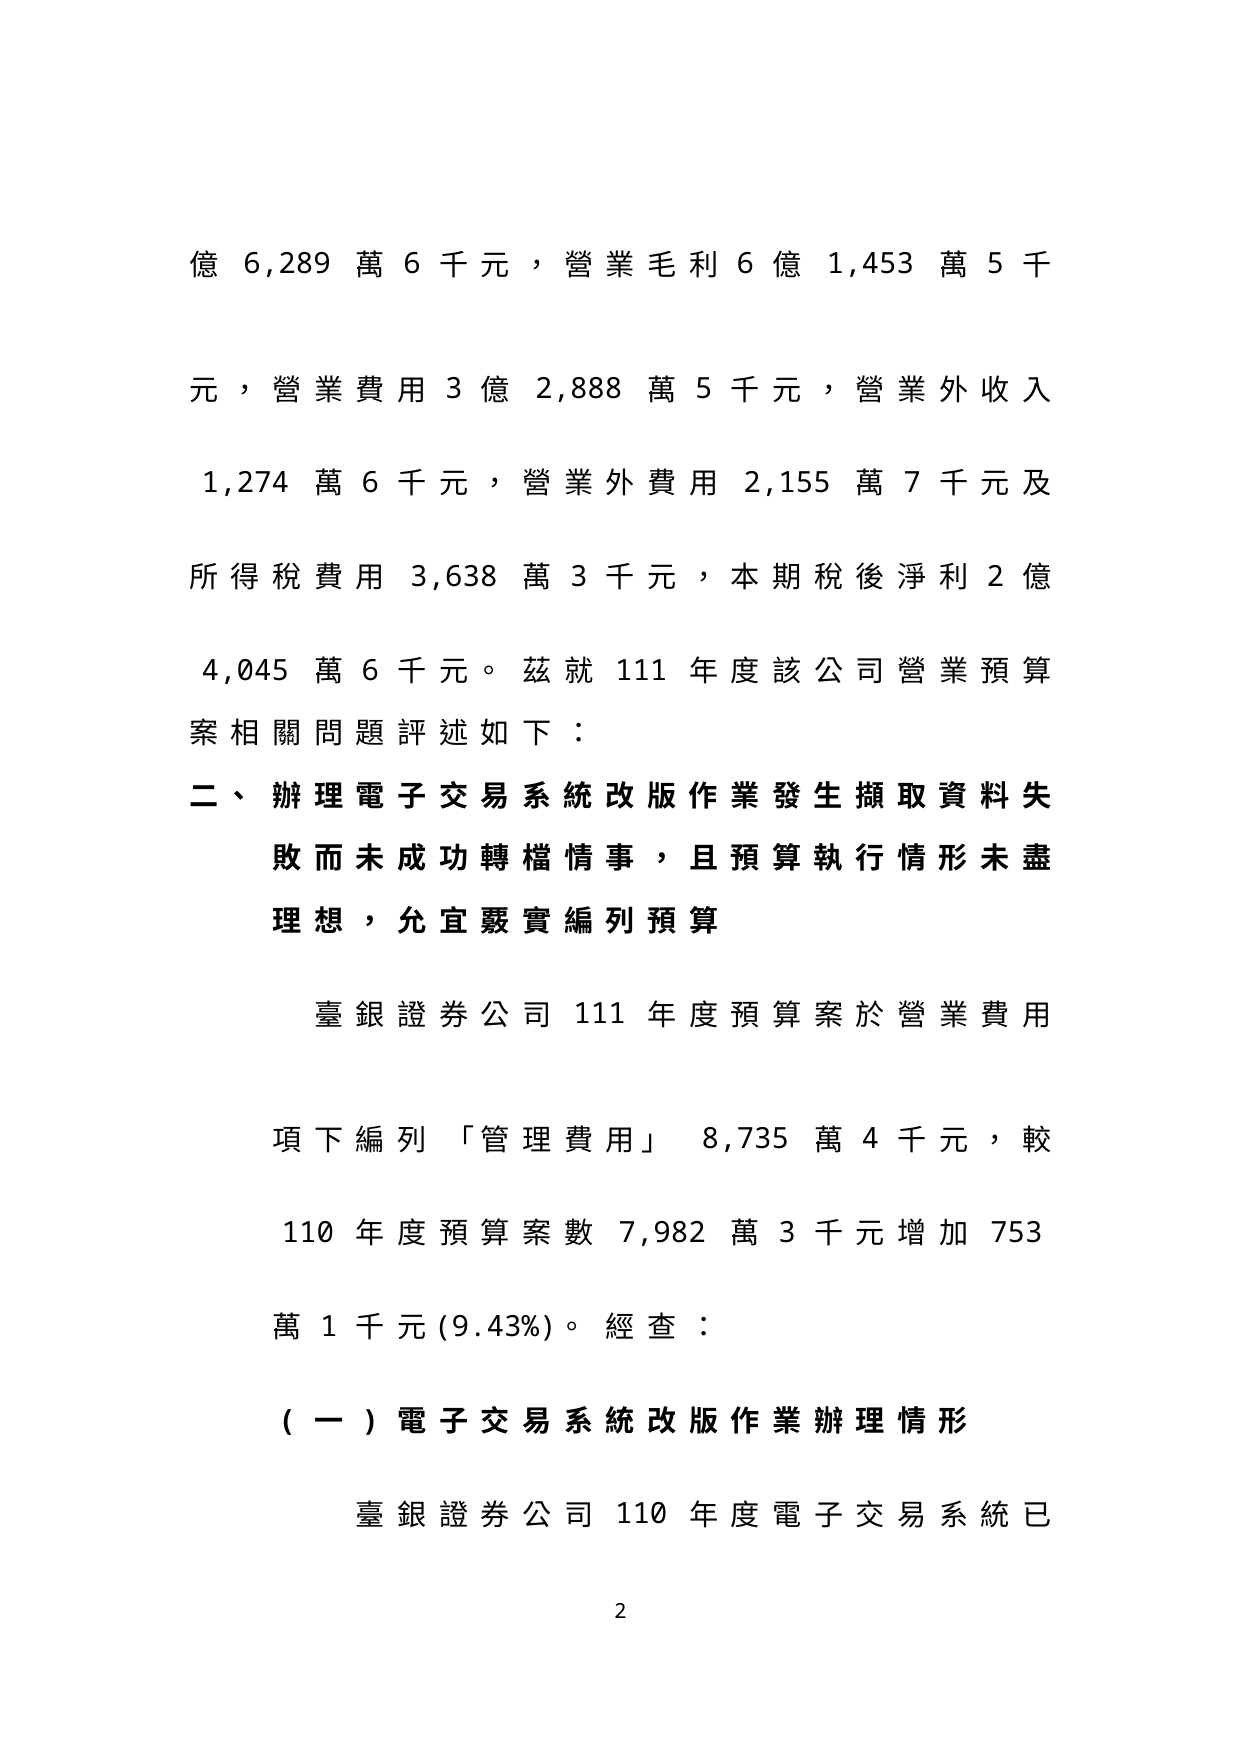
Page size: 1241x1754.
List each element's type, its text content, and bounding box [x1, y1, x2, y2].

text 億6,289萬6千元，營業毛利6億1,453萬5千元，營業費用3億2,888萬5千元，營業外收入1,274萬6千元，營業外費用2,155萬7千元及所得稅費用3,638萬3千元，本期稅後淨利2億4,045萬6千元。茲就111年度該公司營業預算案相關問題評述如下： [183, 189, 1058, 752]
text (一)電子交易系統改版作業辦理情形 [241, 1377, 1058, 1439]
text 臺銀證券公司110年度電子交易系統已新增服務項目，包含客戶定期定額買股線上申請作業，客戶基本資料線上修改及手機APP資訊安全檢測；目前仍在辦理項目為手機、WEB、AP登入雙因子認證及線上開戶2.0系統優化；111年預計新增項目為新增API下單管道、電子對帳單整體優化、第二套AP下單系統及契約無紙化系統。 [270, 1439, 1058, 1564]
text 二、辦理電子交易系統改版作業發生擷取資料失敗而未成功轉檔情事，且預算執行情形未盡理想，允宜覈實編列預算 [183, 752, 1058, 939]
text 臺銀證券公司111年度預算案於營業費用項下編列「管理費用」8,735萬4千元，較110年度預算案數7,982萬3千元增加753萬1千元(9.43%)。經查： [241, 939, 1058, 1377]
